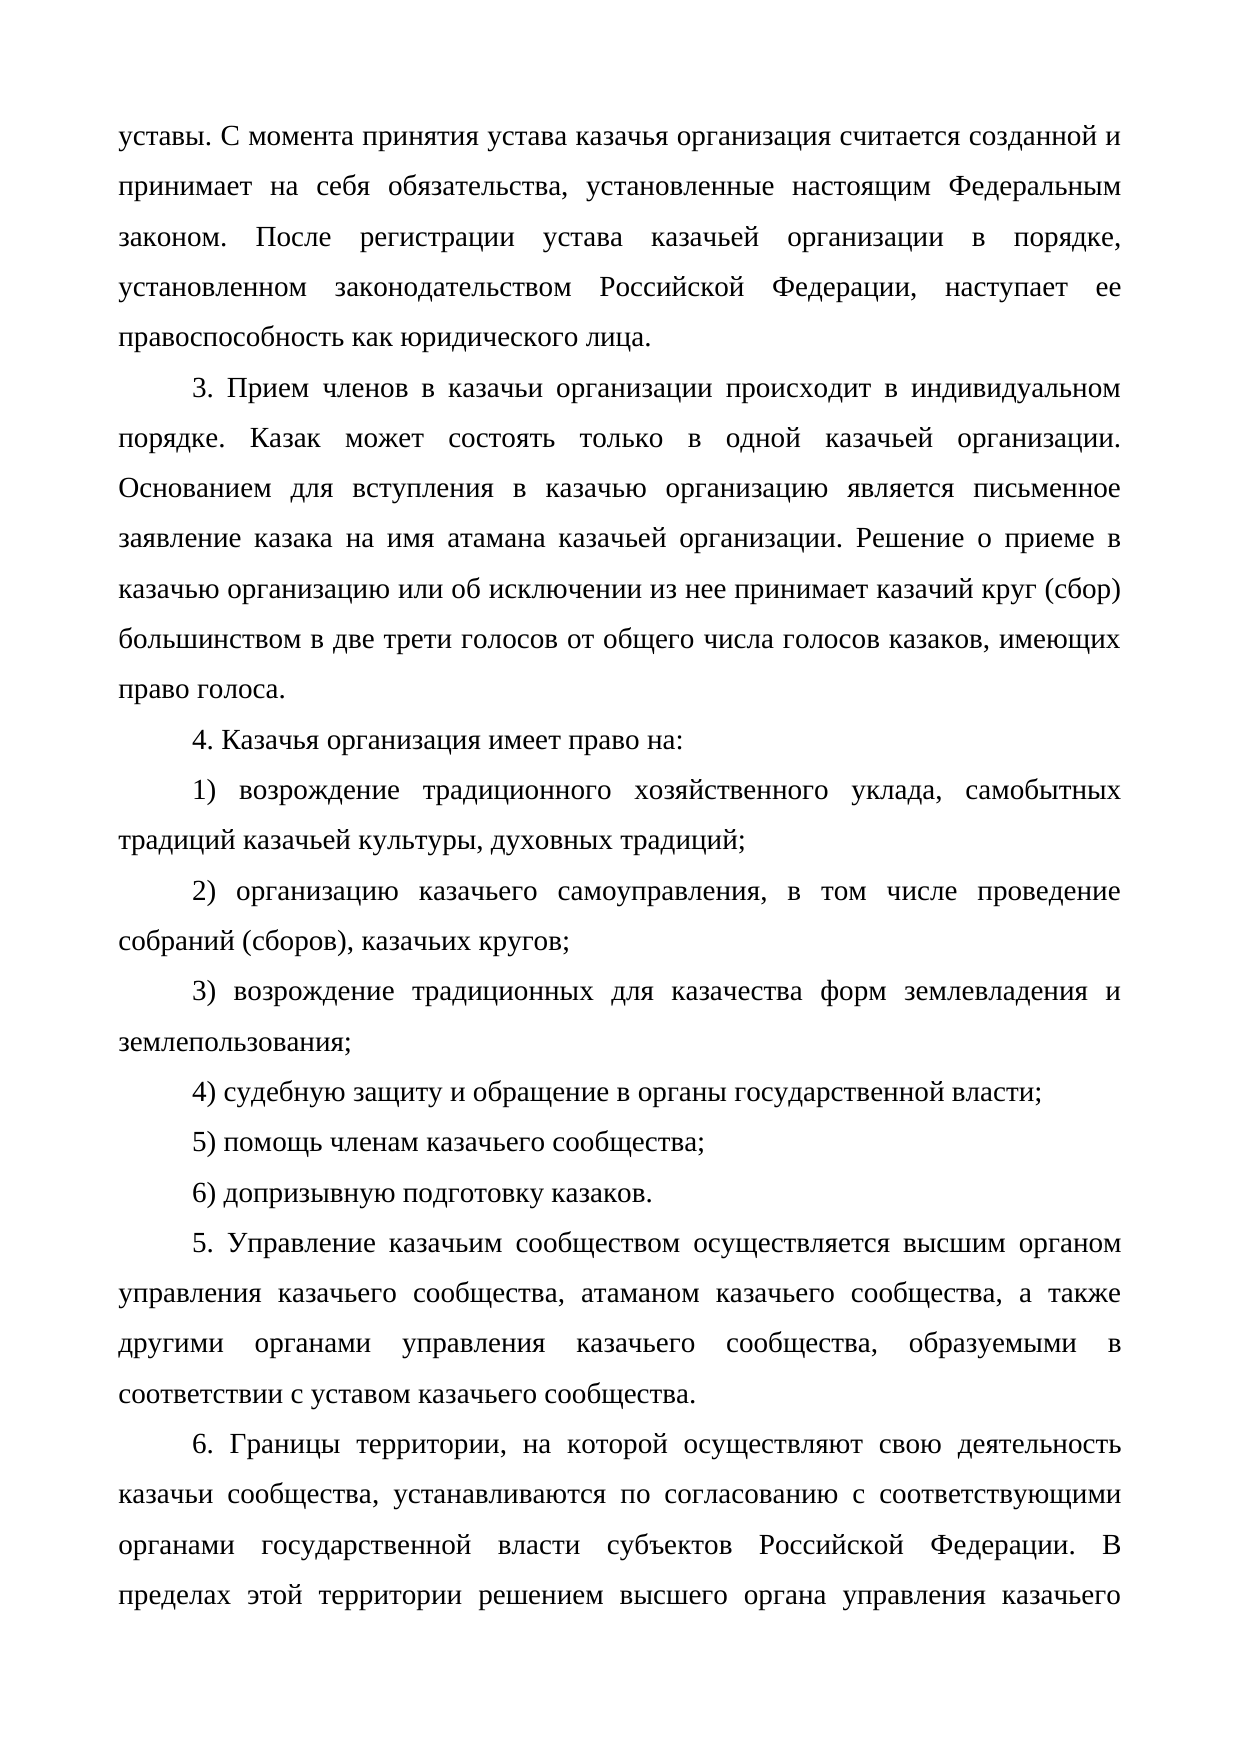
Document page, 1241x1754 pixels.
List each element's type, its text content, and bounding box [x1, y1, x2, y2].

text 3. Прием членов в казачьи организации происходит в индивидуальном порядке. Казак может состоять только в одной казачьей организации. Основанием для вступления в казачью организацию является письменное заявление казака на имя атамана казачьей организации. Решение о приеме в казачью организацию или об исключении из нее принимает казачий круг (сбор) большинством в две трети голосов от общего числа голосов казаков, имеющих право голоса. [118, 370, 1122, 705]
text 6) допризывную подготовку казаков. [118, 1175, 1122, 1208]
text 5) помощь членам казачьего сообщества; [118, 1124, 1122, 1158]
text 6. Границы территории, на которой осуществляют свою деятельность казачьи сообщества, устанавливаются по согласованию с соответствующими органами государственной власти субъектов Российской Федерации. В пределах этой территории решением высшего органа управления казачьего [118, 1426, 1122, 1611]
text уставы. С момента принятия устава казачья организация считается созданной и принимает на себя обязательства, установленные настоящим Федеральным законом. После регистрации устава казачьей организации в порядке, установленном законодательством Российской Федерации, наступает ее правоспособность как юридического лица. [118, 118, 1122, 353]
text 5. Управление казачьим сообществом осуществляется высшим органом управления казачьего сообщества, атаманом казачьего сообщества, а также другими органами управления казачьего сообщества, образуемыми в соответствии с уставом казачьего сообщества. [118, 1225, 1122, 1409]
text 1) возрождение традиционного хозяйственного уклада, самобытных традиций казачьей культуры, духовных традиций; [118, 772, 1122, 856]
text 4) судебную защиту и обращение в органы государственной власти; [118, 1074, 1122, 1108]
text 3) возрождение традиционных для казачества форм землевладения и землепользования; [118, 973, 1122, 1057]
text 2) организацию казачьего самоуправления, в том числе проведение собраний (сборов), казачьих кругов; [118, 873, 1122, 957]
text 4. Казачья организация имеет право на: [118, 722, 1122, 755]
